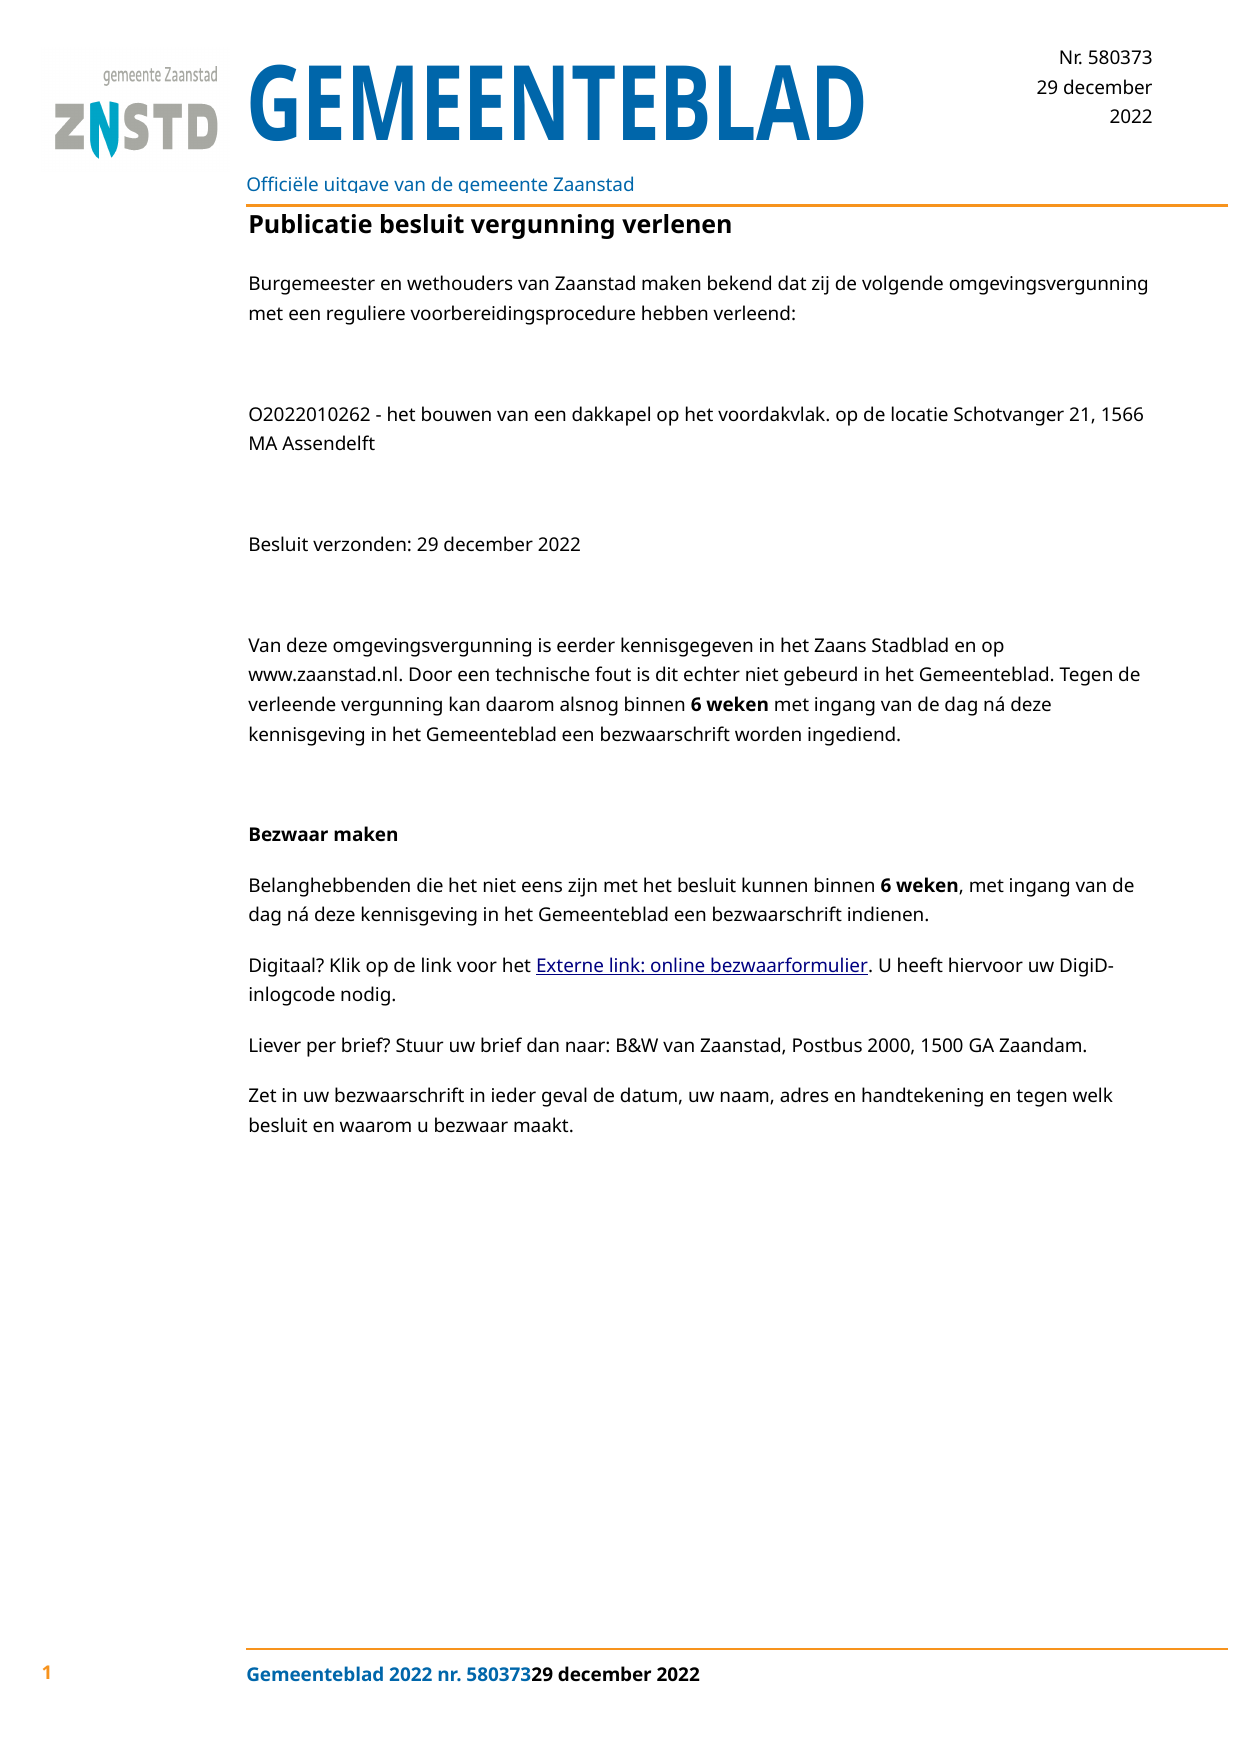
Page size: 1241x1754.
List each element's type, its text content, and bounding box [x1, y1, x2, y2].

text Digitaal? Klik op de link voor het Externe link: online bezwaarformulier. U heeft hiervoor uw DigiD-inlogcode nodig. [248, 952, 1152, 1007]
text Burgemeester en wethouders van Zaanstad maken bekend dat zij de volgende omgevingsvergunning met een reguliere voorbereidingsprocedure hebben verleend: [248, 270, 1152, 326]
text Van deze omgevingsvergunning is eerder kennisgegeven in het Zaans Stadblad en op www.zaanstad.nl. Door een technische fout is dit echter niet gebeurd in het Gemeenteblad. Tegen de verleende vergunning kan daarom alsnog binnen 6 weken met ingang van de dag ná deze kennisgeving in het Gemeenteblad een bezwaarschrift worden ingediend. [248, 632, 1152, 746]
text Publicatie besluit vergunning verlenen [248, 207, 1152, 241]
text Belanghebbenden die het niet eens zijn met het besluit kunnen binnen 6 weken, met ingang van de dag ná deze kennisgeving in het Gemeenteblad een bezwaarschrift indienen. [248, 872, 1152, 927]
text Besluit verzonden: 29 december 2022 [248, 531, 1152, 557]
picture [41, 47, 231, 172]
text O2022010262 - het bouwen van een dakkapel op het voordakvlak. op de locatie Schotvanger 21, 1566 MA Assendelft [248, 401, 1152, 456]
text Zet in uw bezwaarschrift in ieder geval de datum, uw naam, adres en handtekening en tegen welk besluit en waarom u bezwaar maakt. [248, 1082, 1152, 1138]
text Bezwaar maken [248, 822, 1152, 847]
text Liever per brief? Stuur uw brief dan naar: B&W van Zaanstad, Postbus 2000, 1500 GA Zaandam. [248, 1032, 1152, 1058]
